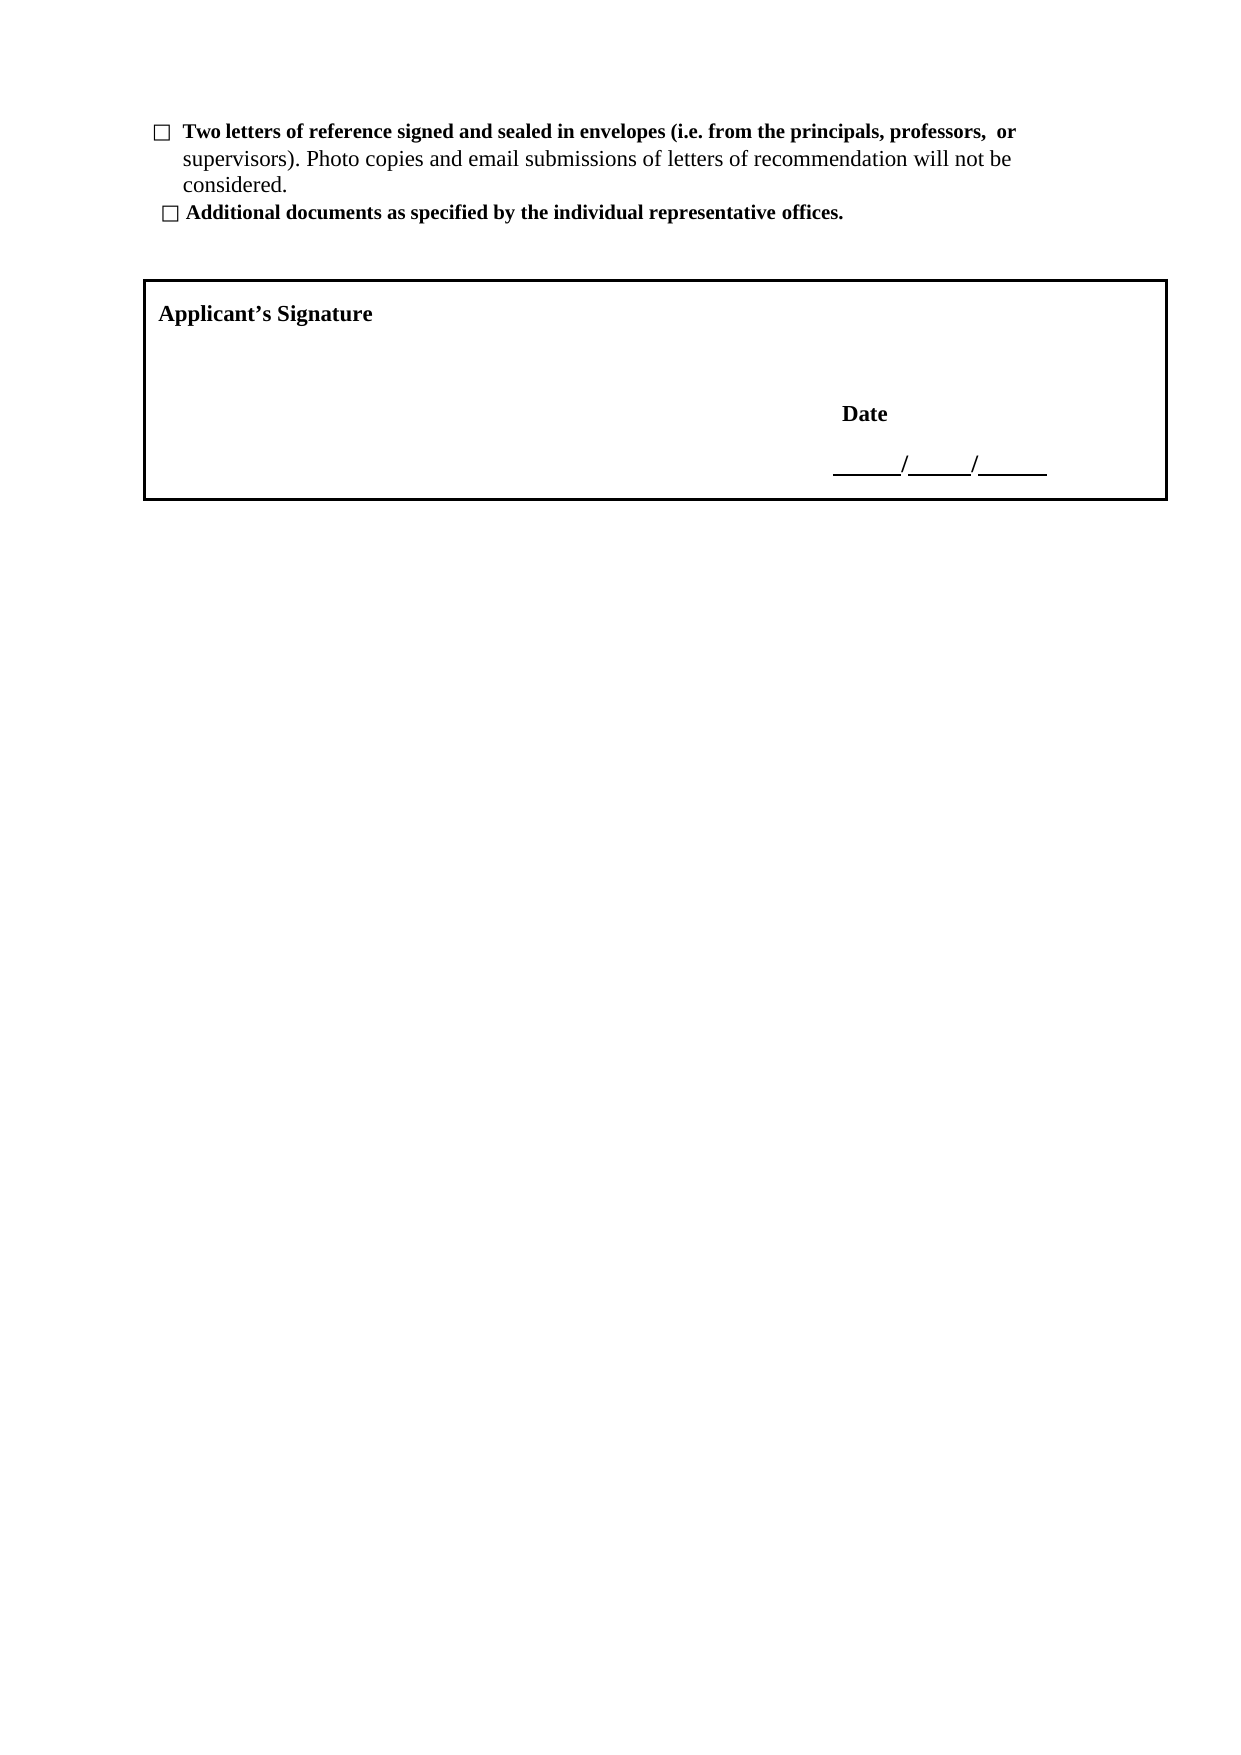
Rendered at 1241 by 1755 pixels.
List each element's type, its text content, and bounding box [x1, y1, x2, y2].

text □ Two letters of reference signed and sealed in envelopes (i.e. from the principals, professors, or supervisors). Photo copies and email submissions of letters of recommendation will not be considered. [105, 117, 1122, 198]
text Date [146, 400, 887, 427]
text Applicant’s Signature [158, 300, 1165, 327]
text / / [146, 449, 1046, 478]
text □ Additional documents as specified by the individual representative offices. [98, 198, 1241, 225]
